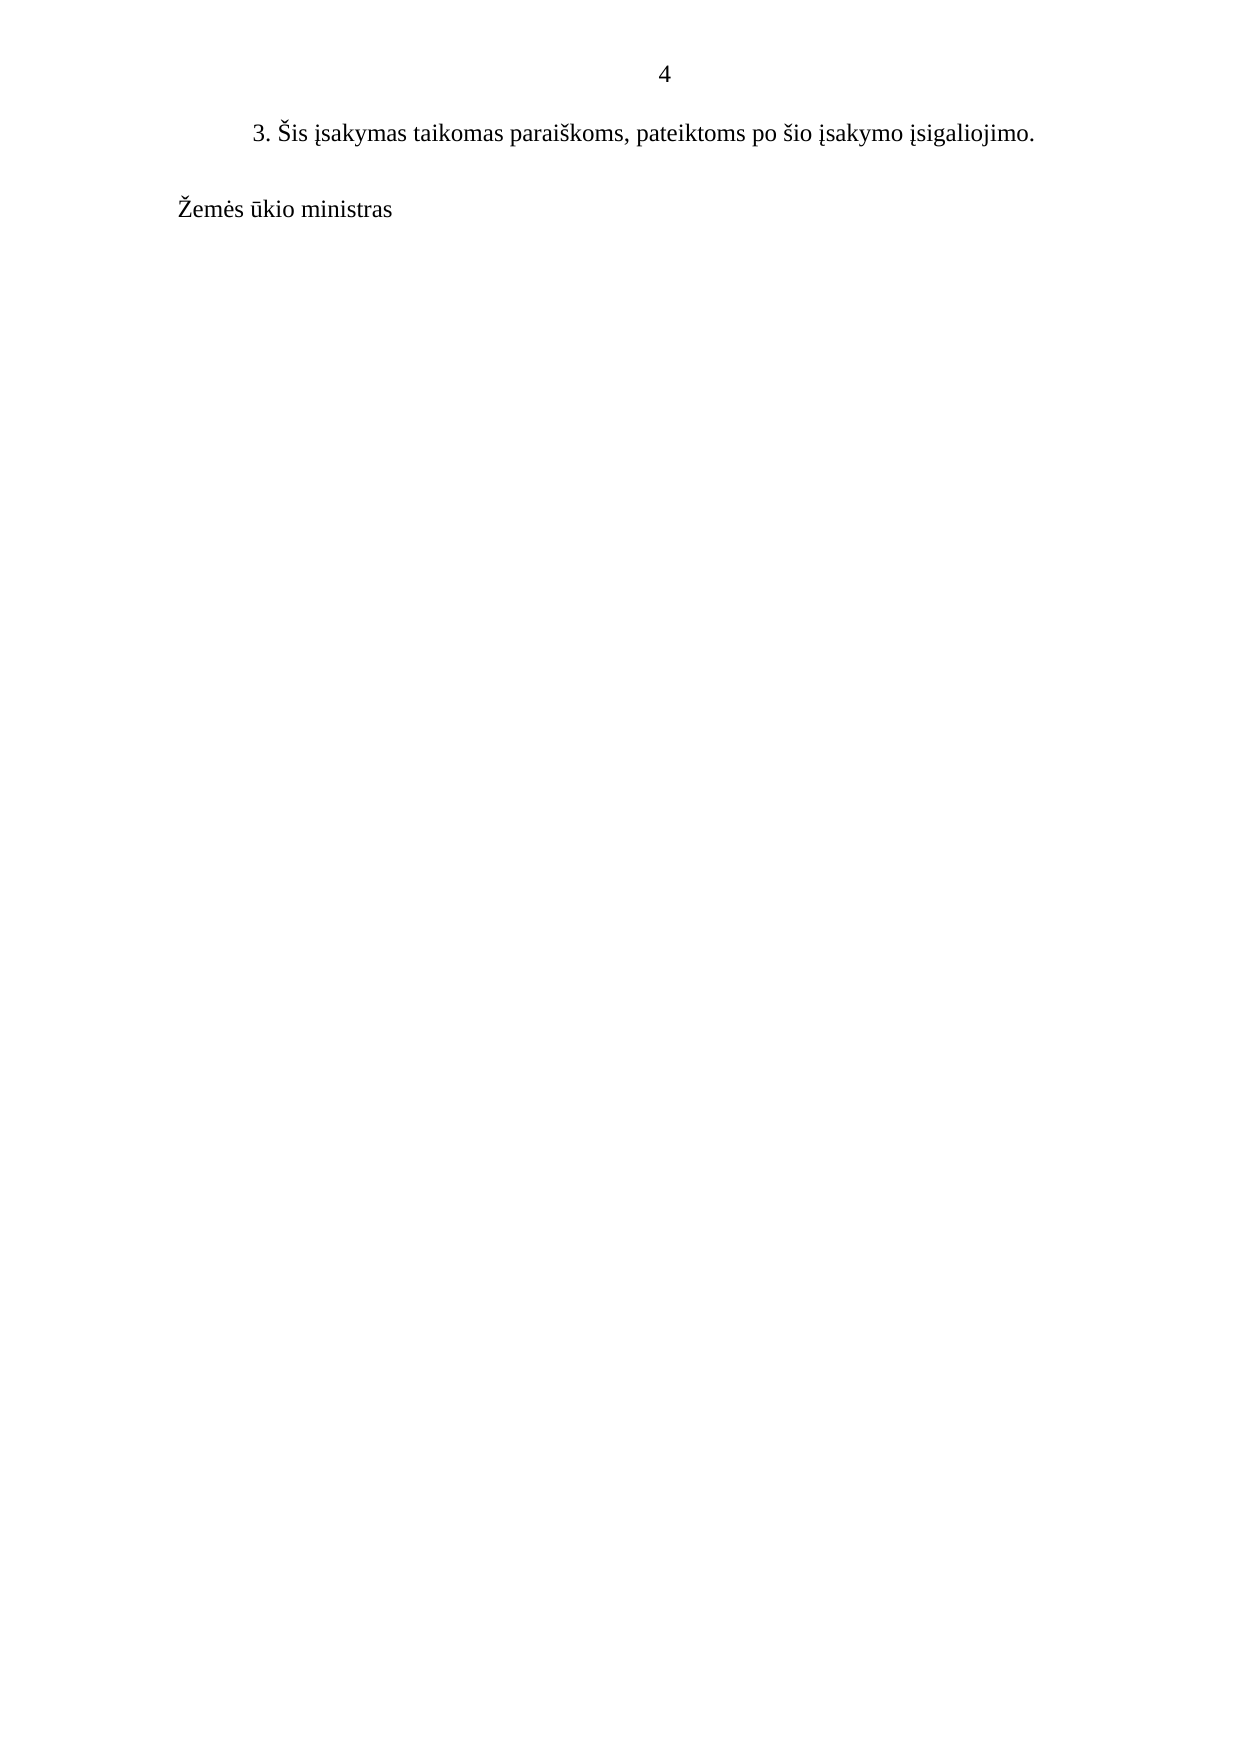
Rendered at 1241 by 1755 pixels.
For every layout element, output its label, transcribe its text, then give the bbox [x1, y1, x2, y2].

text 3. Šis įsakymas taikomas paraiškoms, pateiktoms po šio įsakymo įsigaliojimo. [252, 118, 1152, 147]
text Žemės ūkio ministras [177, 194, 1181, 223]
